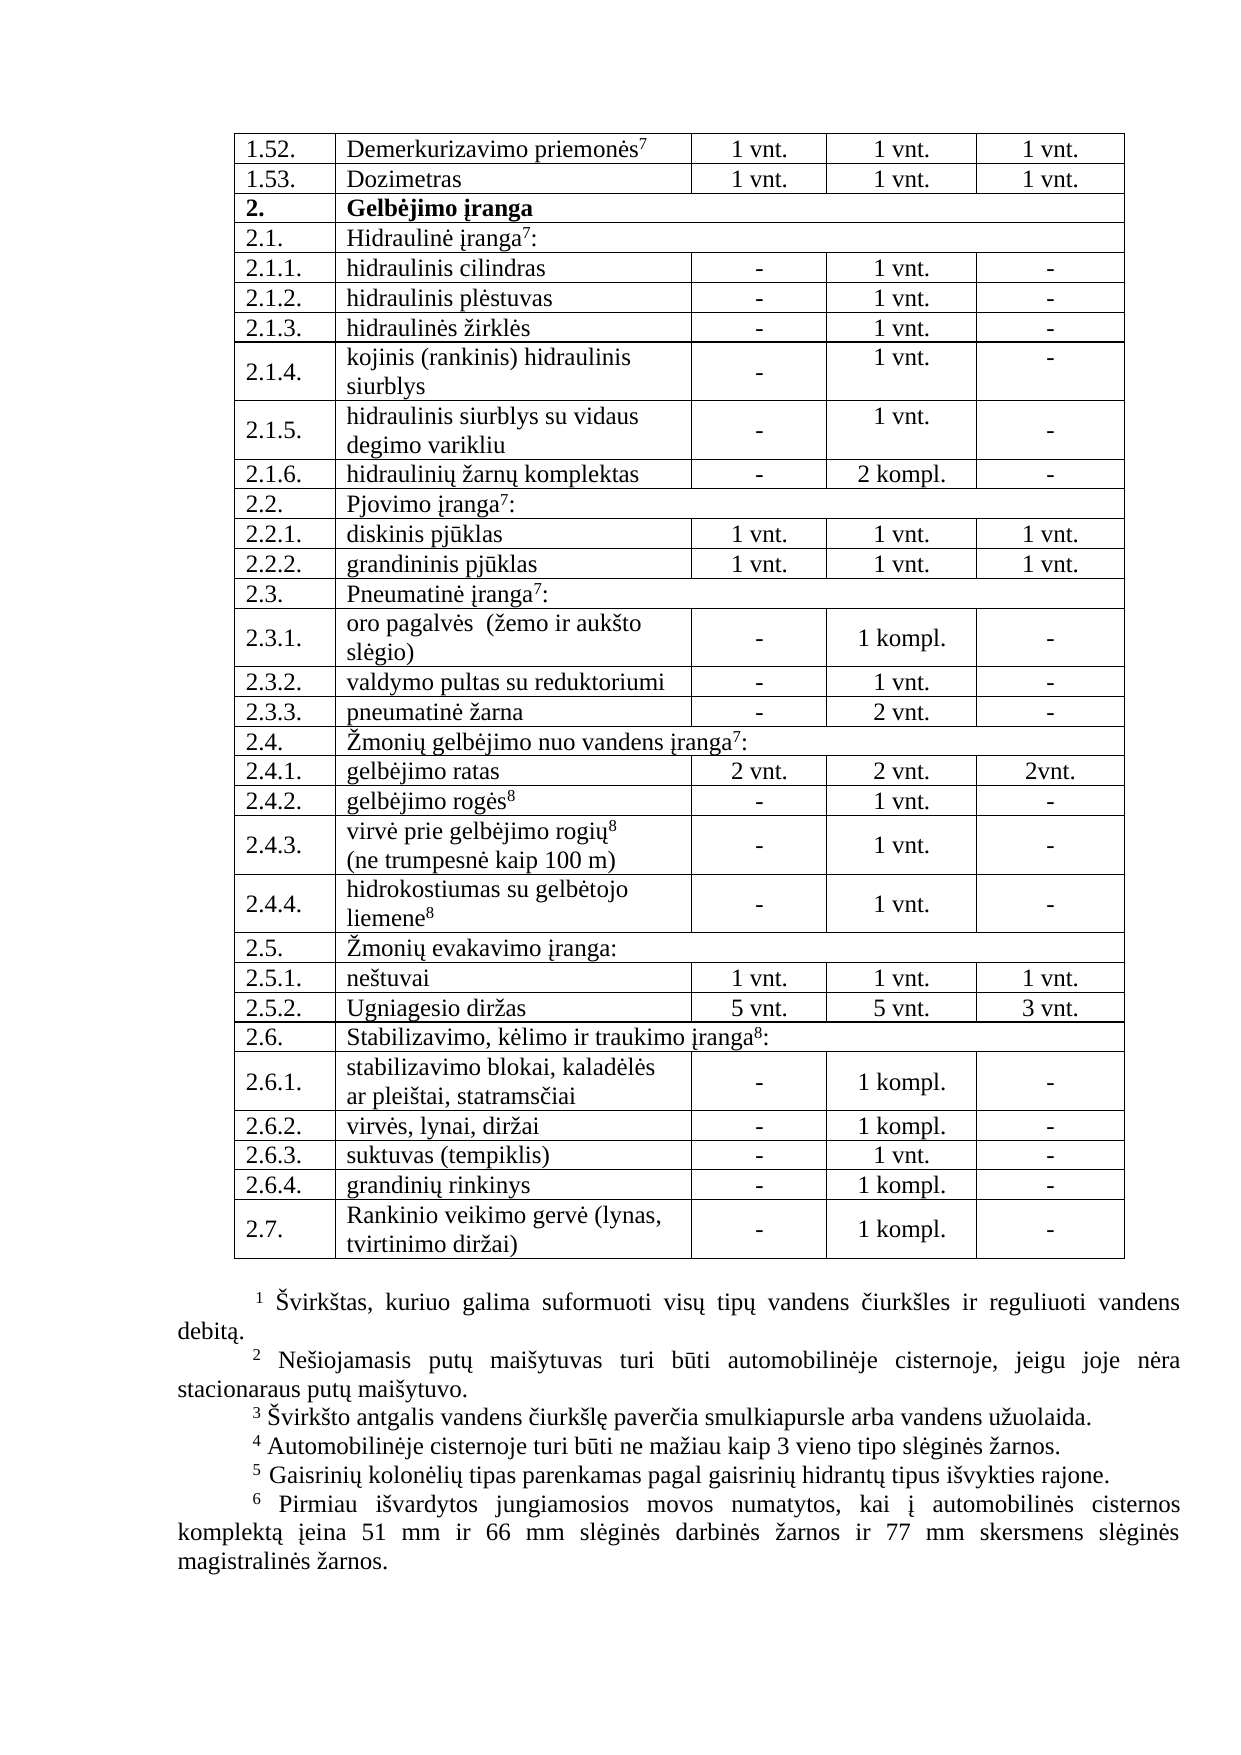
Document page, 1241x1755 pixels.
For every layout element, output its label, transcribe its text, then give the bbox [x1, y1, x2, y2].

table_cell 2.5.1. [235, 963, 335, 992]
table_cell 1 vnt. [692, 519, 826, 548]
table_cell grandinių rinkinys [336, 1170, 691, 1199]
table_cell 2.3.3. [235, 697, 335, 726]
table_cell - [692, 667, 826, 696]
table_cell hidraulinių žarnų komplektas [336, 460, 691, 488]
table_cell - [692, 313, 826, 341]
table_cell 2.6.4. [235, 1170, 335, 1199]
table_cell 1 vnt. [692, 963, 826, 992]
table_cell - [977, 253, 1124, 282]
table_cell 2.7. [235, 1200, 335, 1258]
table_cell - [977, 816, 1124, 873]
table_cell - [977, 283, 1124, 312]
table_cell - [977, 1170, 1124, 1199]
table_cell 2 vnt. [692, 756, 826, 785]
table_cell 1 vnt. [827, 283, 976, 312]
table_cell 2.6.3. [235, 1141, 335, 1169]
text 1 Švirkštas, kuriuo galima suformuoti visų tipų vandens čiurkšles ir reguliuoti vandens debitą. [177, 1287, 1181, 1345]
table_cell 1 vnt. [827, 786, 976, 815]
table_cell 2.3.2. [235, 667, 335, 696]
table_cell 1 vnt. [827, 343, 976, 400]
table_cell oro pagalvės (žemo ir aukšto slėgio) [336, 609, 691, 666]
table_cell 2.4. [235, 727, 335, 755]
table_cell - [692, 1170, 826, 1199]
table_cell Gelbėjimo įranga [336, 194, 1124, 222]
table_cell 1 vnt. [977, 963, 1124, 992]
table_cell 2.4.3. [235, 816, 335, 873]
text 5 Gaisrinių kolonėlių tipas parenkamas pagal gaisrinių hidrantų tipus išvykties rajone. [177, 1460, 1181, 1489]
table_cell 1 vnt. [827, 667, 976, 696]
table_cell 1 vnt. [977, 134, 1124, 163]
table_cell 2.3.1. [235, 609, 335, 666]
table_cell 2vnt. [977, 756, 1124, 785]
text 6 Pirmiau išvardytos jungiamosios movos numatytos, kai į automobilinės cisternos komplektą įeina 51 mm ir 66 mm slėginės darbinės žarnos ir 77 mm skersmens slėginės magistralinės žarnos. [177, 1489, 1181, 1575]
table_cell Pjovimo įranga7: [336, 489, 1124, 518]
table_cell gelbėjimo rogės8 [336, 786, 691, 815]
table_cell 2.4.1. [235, 756, 335, 785]
table_cell - [692, 609, 826, 666]
table_cell - [977, 1111, 1124, 1139]
table_cell - [692, 1052, 826, 1110]
table_cell - [692, 816, 826, 873]
table_cell - [977, 401, 1124, 458]
table_cell - [977, 786, 1124, 815]
table_cell 2 kompl. [827, 460, 976, 488]
table_cell Stabilizavimo, kėlimo ir traukimo įranga8: [336, 1023, 1124, 1051]
table_cell 1 vnt. [977, 164, 1124, 192]
table_cell hidrokostiumas su gelbėtojo liemene8 [336, 875, 691, 932]
table_cell Žmonių evakavimo įranga: [336, 933, 1124, 962]
table_cell - [977, 460, 1124, 488]
table_cell 1 kompl. [827, 1200, 976, 1258]
table_cell kojinis (rankinis) hidraulinis siurblys [336, 343, 691, 400]
table_cell Hidraulinė įranga7: [336, 223, 1124, 252]
table_cell 1.52. [235, 134, 335, 163]
table_cell - [977, 313, 1124, 341]
table_cell - [977, 667, 1124, 696]
table_cell diskinis pjūklas [336, 519, 691, 548]
table_cell - [692, 460, 826, 488]
table_cell - [977, 697, 1124, 726]
table_cell Pneumatinė įranga7: [336, 579, 1124, 607]
table_cell - [977, 1052, 1124, 1110]
table_cell hidraulinės žirklės [336, 313, 691, 341]
table_cell 2.5. [235, 933, 335, 962]
table_cell 2.2. [235, 489, 335, 518]
table_cell gelbėjimo ratas [336, 756, 691, 785]
table_cell 2.4.4. [235, 875, 335, 932]
table_cell 5 vnt. [827, 993, 976, 1021]
table_cell Žmonių gelbėjimo nuo vandens įranga7: [336, 727, 1124, 755]
table_cell - [692, 343, 826, 400]
table_cell stabilizavimo blokai, kaladėlės ar pleištai, statramsčiai [336, 1052, 691, 1110]
table_cell 2.5.2. [235, 993, 335, 1021]
table_cell 1.53. [235, 164, 335, 192]
table_cell - [692, 875, 826, 932]
table_cell - [977, 1141, 1124, 1169]
table_cell hidraulinis siurblys su vidaus degimo varikliu [336, 401, 691, 458]
table_cell 2.1.5. [235, 401, 335, 458]
table_cell grandininis pjūklas [336, 549, 691, 578]
table_cell 1 vnt. [827, 549, 976, 578]
table_cell 2.1. [235, 223, 335, 252]
table_cell 2.1.6. [235, 460, 335, 488]
table_cell 5 vnt. [692, 993, 826, 1021]
table_cell - [692, 253, 826, 282]
table_cell - [692, 283, 826, 312]
table_cell hidraulinis plėstuvas [336, 283, 691, 312]
table_cell - [692, 1141, 826, 1169]
table_cell - [977, 343, 1124, 400]
table_cell 2.1.1. [235, 253, 335, 282]
table_cell 1 kompl. [827, 1111, 976, 1139]
table_cell 1 vnt. [977, 549, 1124, 578]
table_cell - [977, 1200, 1124, 1258]
table_cell - [977, 609, 1124, 666]
table_cell 2 vnt. [827, 697, 976, 726]
table_cell 1 vnt. [827, 963, 976, 992]
table_cell 1 vnt. [692, 549, 826, 578]
table_cell 1 vnt. [827, 401, 976, 458]
table_cell - [692, 1200, 826, 1258]
table_cell - [692, 401, 826, 458]
table_cell 2.2.1. [235, 519, 335, 548]
table_cell 1 kompl. [827, 1052, 976, 1110]
table_cell 2.1.4. [235, 343, 335, 400]
table_cell valdymo pultas su reduktoriumi [336, 667, 691, 696]
table_cell 2 vnt. [827, 756, 976, 785]
table_cell 2.6.1. [235, 1052, 335, 1110]
table_cell hidraulinis cilindras [336, 253, 691, 282]
table_cell 2.2.2. [235, 549, 335, 578]
text 2 Nešiojamasis putų maišytuvas turi būti automobilinėje cisternoje, jeigu joje nėra stacionaraus putų maišytuvo. [177, 1345, 1181, 1402]
table_cell 1 vnt. [827, 816, 976, 873]
table_cell 2.3. [235, 579, 335, 607]
table_cell - [977, 875, 1124, 932]
table_cell 2.6.2. [235, 1111, 335, 1139]
table_cell 1 vnt. [827, 1141, 976, 1169]
table_cell 2. [235, 194, 335, 222]
table_cell suktuvas (tempiklis) [336, 1141, 691, 1169]
text 4 Automobilinėje cisternoje turi būti ne mažiau kaip 3 vieno tipo slėginės žarnos. [177, 1431, 1181, 1460]
table_cell Dozimetras [336, 164, 691, 192]
table_cell 1 vnt. [827, 134, 976, 163]
table_cell 1 vnt. [827, 875, 976, 932]
table_cell 1 vnt. [827, 313, 976, 341]
table_cell Demerkurizavimo priemonės7 [336, 134, 691, 163]
table_cell 1 vnt. [827, 519, 976, 548]
table_cell neštuvai [336, 963, 691, 992]
table_cell 1 vnt. [977, 519, 1124, 548]
table_cell virvės, lynai, diržai [336, 1111, 691, 1139]
table_cell 2.6. [235, 1023, 335, 1051]
table_cell 1 vnt. [692, 134, 826, 163]
table_cell 1 kompl. [827, 609, 976, 666]
table_cell Rankinio veikimo gervė (lynas, tvirtinimo diržai) [336, 1200, 691, 1258]
table_cell pneumatinė žarna [336, 697, 691, 726]
table_cell virvė prie gelbėjimo rogių8 (ne trumpesnė kaip 100 m) [336, 816, 691, 873]
table_cell - [692, 697, 826, 726]
table_cell 2.1.3. [235, 313, 335, 341]
text 3 Švirkšto antgalis vandens čiurkšlę paverčia smulkiapursle arba vandens užuolaida. [177, 1402, 1181, 1431]
table_cell 1 vnt. [827, 164, 976, 192]
table_cell 2.1.2. [235, 283, 335, 312]
table_cell Ugniagesio diržas [336, 993, 691, 1021]
table_cell - [692, 786, 826, 815]
table_cell 1 kompl. [827, 1170, 976, 1199]
table_cell 3 vnt. [977, 993, 1124, 1021]
table_cell 2.4.2. [235, 786, 335, 815]
table_cell 1 vnt. [827, 253, 976, 282]
table_cell - [692, 1111, 826, 1139]
table_cell 1 vnt. [692, 164, 826, 192]
